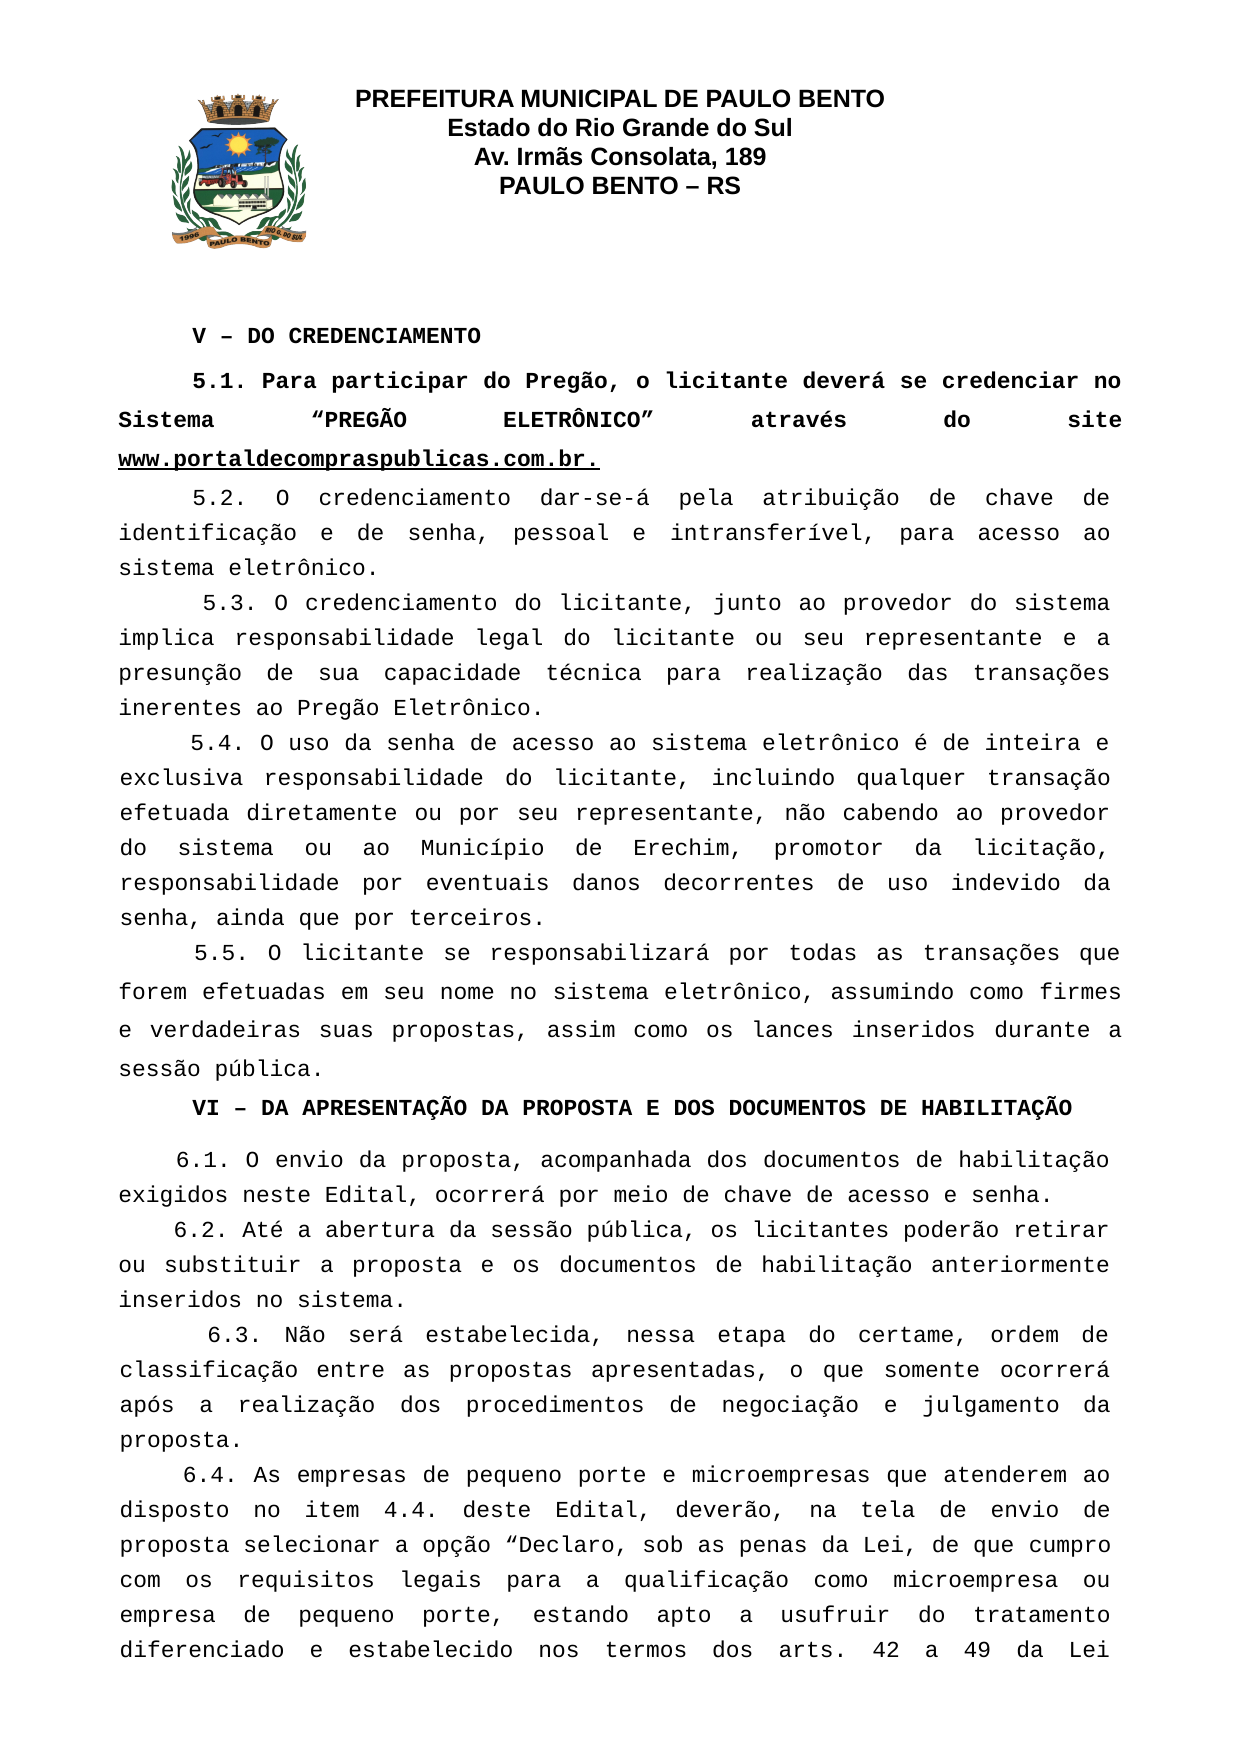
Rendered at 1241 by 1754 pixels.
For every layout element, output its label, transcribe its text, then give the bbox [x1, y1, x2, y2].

list 5.3. O credenciamento do licitante, junto ao provedor do sistema implica responsabilidade legal do licitante ou seu representante e a presunção de sua capacidade técnica para realização das transações inerentes ao Pregão Eletrônico. [117, 591, 1111, 722]
list 5.2. O credenciamento dar-se-á pela atribuição de chave de identificação e de senha, pessoal e intransferível, para acesso ao sistema eletrônico. [118, 486, 1111, 582]
picture [171, 93, 307, 249]
text 5.1. Para participar do Pregão, o licitante deverá se credenciar no Sistema “PREGÃO ELETRÔNICO” através do site www.portaldecompraspublicas.com.br. [118, 369, 1122, 473]
list 6.1. O envio da proposta, acompanhada dos documentos de habilitação exigidos neste Edital, ocorrerá por meio de chave de acesso e senha. [116, 1148, 1110, 1209]
subtitle 5.4. O uso da senha de acesso ao sistema eletrônico é de inteira e exclusiva responsabilidade do licitante, incluindo qualquer transação efetuada diretamente ou por seu representante, não cabendo ao provedor do sistema ou ao Município de Erechim, promotor da licitação, responsabilidade por eventuais danos decorrentes de uso indevido da senha, ainda que por terceiros. [117, 731, 1111, 932]
text 5.5. O licitante se responsabilizará por todas as transações que forem efetuadas em seu nome no sistema eletrônico, assumindo como firmes e verdadeiras suas propostas, assim como os lances inseridos durante a sessão pública. [118, 941, 1122, 1084]
text V – DO CREDENCIAMENTO [118, 325, 1122, 351]
list 6.4. As empresas de pequeno porte e microempresas que atenderem ao disposto no item 4.4. deste Edital, deverão, na tela de envio de proposta selecionar a opção “Declaro, sob as penas da Lei, de que cumpro com os requisitos legais para a qualificação como microempresa ou empresa de pequeno porte, estando apto a usufruir do tratamento diferenciado e estabelecido nos termos dos arts. 42 a 49 da Lei [119, 1464, 1111, 1664]
list 6.3. Não será estabelecida, nessa etapa do certame, ordem de classificação entre as propostas apresentadas, o que somente ocorrerá após a realização dos procedimentos de negociação e julgamento da proposta. [118, 1323, 1110, 1454]
list 6.2. Até a abertura da sessão pública, os licitantes poderão retirar ou substituir a proposta e os documentos de habilitação anteriormente inseridos no sistema. [118, 1218, 1110, 1314]
text VI – DA APRESENTAÇÃO DA PROPOSTA E DOS DOCUMENTOS DE HABILITAÇÃO [118, 1097, 1122, 1122]
